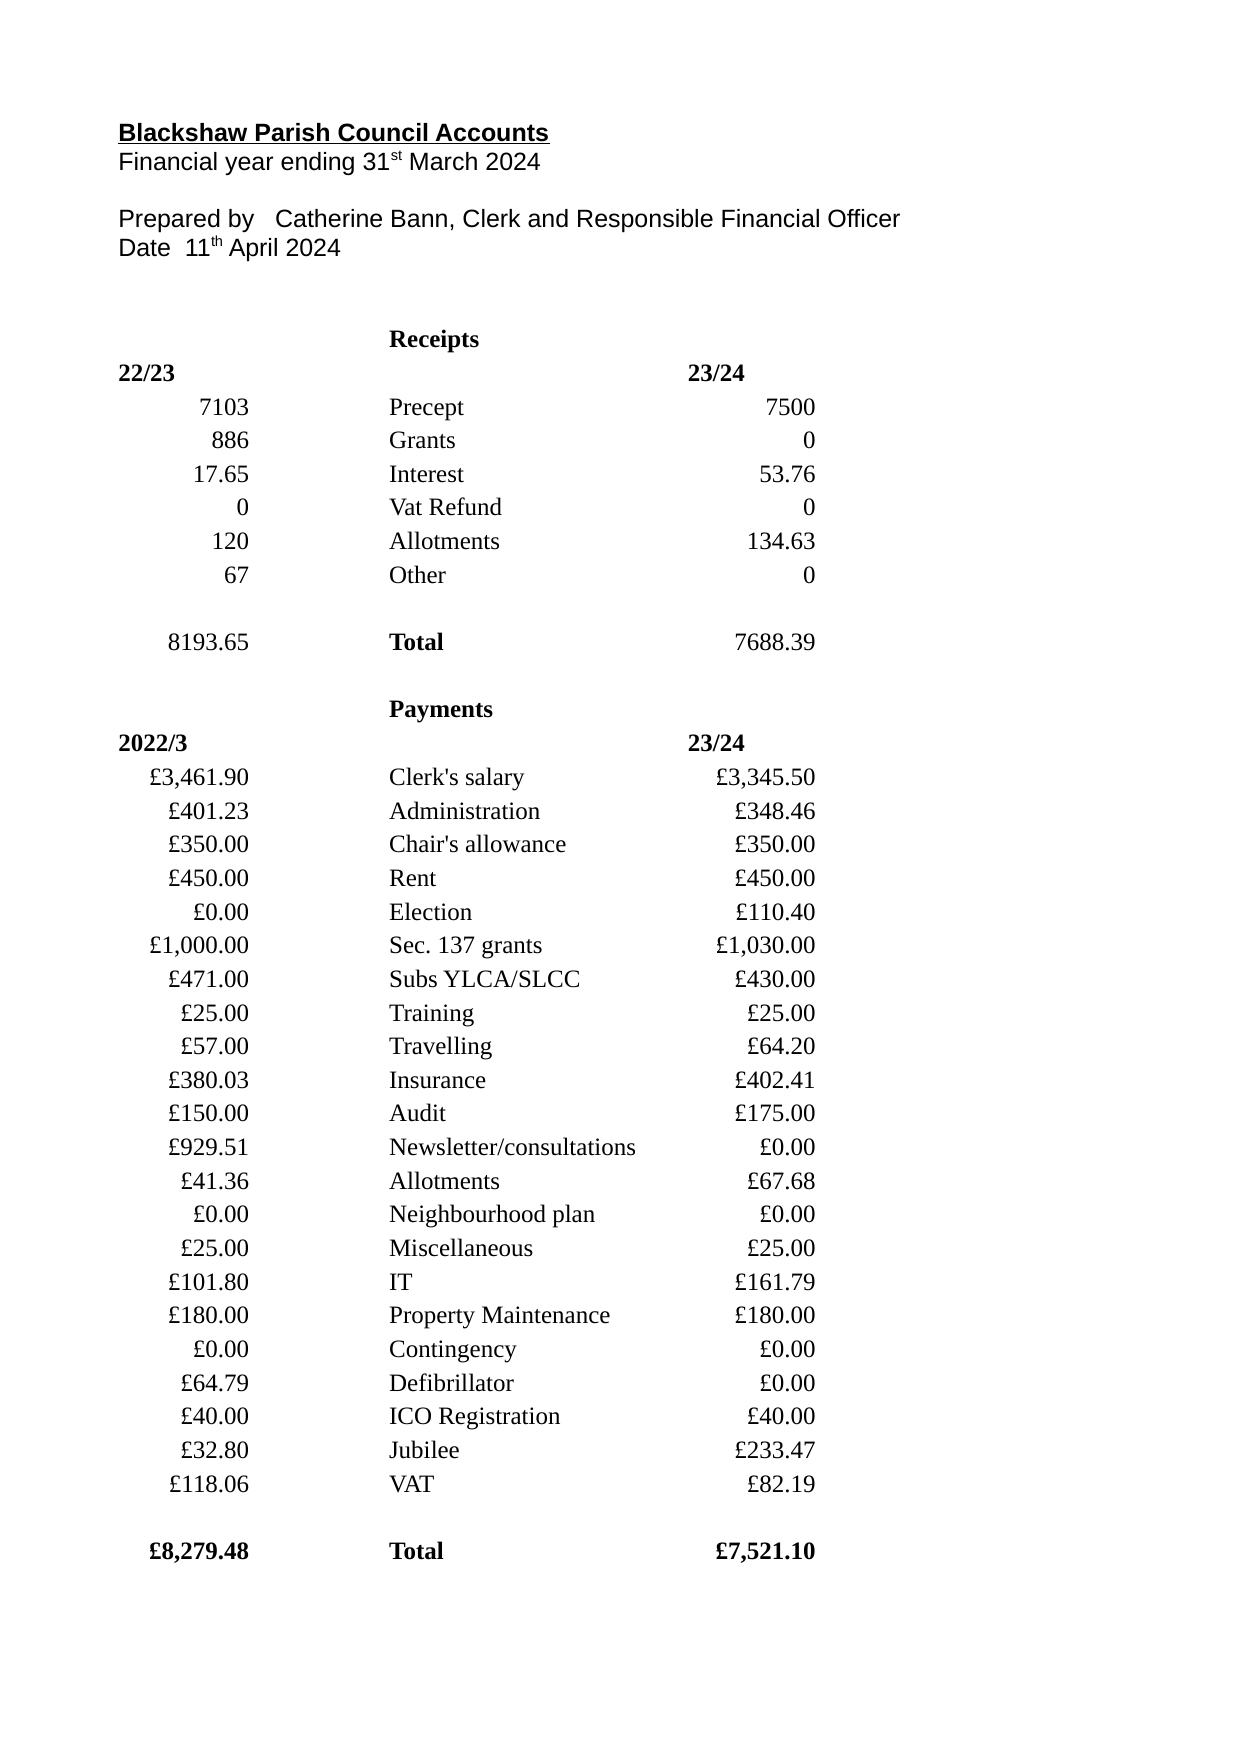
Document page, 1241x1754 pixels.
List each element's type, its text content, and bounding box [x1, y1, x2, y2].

table_cell [252, 555, 386, 588]
table_cell [819, 656, 952, 689]
table_cell [819, 1396, 952, 1430]
table_cell £402.41 [685, 1060, 818, 1094]
table_cell [819, 622, 952, 656]
table_cell 7688.39 [685, 622, 818, 656]
table_cell Defibrillator [386, 1363, 684, 1396]
table_cell [386, 1498, 684, 1531]
table_cell Vat Refund [386, 488, 684, 521]
table_cell [819, 1127, 952, 1161]
table_cell [819, 925, 952, 959]
table_cell [819, 521, 952, 555]
table_cell Rent [386, 858, 684, 892]
table_cell [252, 791, 386, 824]
table_cell £233.47 [685, 1430, 818, 1464]
table_cell [252, 959, 386, 993]
table_cell [819, 1498, 952, 1531]
table_cell [252, 1296, 386, 1329]
table_cell £1,030.00 [685, 925, 818, 959]
table_cell £0.00 [685, 1195, 818, 1228]
table_cell Neighbourhood plan [386, 1195, 684, 1228]
table_cell [252, 1195, 386, 1228]
table_cell VAT [386, 1464, 684, 1497]
table_cell [252, 488, 386, 521]
table_cell £471.00 [115, 959, 252, 993]
table_cell [252, 1094, 386, 1127]
table_cell [685, 690, 818, 723]
table_cell Grants [386, 420, 684, 454]
table_cell [252, 1127, 386, 1161]
table_cell 0 [685, 555, 818, 588]
table_cell [252, 1161, 386, 1194]
table_cell £25.00 [685, 993, 818, 1026]
table_cell [252, 1262, 386, 1296]
table_cell [819, 825, 952, 858]
table_cell 23/24 [685, 353, 818, 387]
table_header [115, 319, 252, 353]
table_cell 67 [115, 555, 252, 588]
table_cell [685, 1498, 818, 1531]
table_cell [819, 488, 952, 521]
table_cell £180.00 [685, 1296, 818, 1329]
table_cell [252, 1531, 386, 1565]
table_cell Miscellaneous [386, 1228, 684, 1262]
table_cell 7103 [115, 387, 252, 420]
table_cell [819, 1060, 952, 1094]
table_cell £0.00 [115, 1329, 252, 1363]
table_cell [115, 589, 252, 622]
table_header [685, 319, 818, 353]
table_cell 53.76 [685, 454, 818, 488]
table_cell [252, 858, 386, 892]
table_cell [252, 454, 386, 488]
table_cell [252, 1363, 386, 1396]
table_cell Precept [386, 387, 684, 420]
table_cell £0.00 [685, 1363, 818, 1396]
table_cell [252, 1026, 386, 1060]
table_cell Total [386, 622, 684, 656]
table_cell £8,279.48 [115, 1531, 252, 1565]
table_cell Interest [386, 454, 684, 488]
table_cell £25.00 [115, 1228, 252, 1262]
table_cell Payments [386, 690, 684, 723]
table_cell £57.00 [115, 1026, 252, 1060]
table_cell Allotments [386, 521, 684, 555]
table_cell [252, 690, 386, 723]
table_cell [819, 1228, 952, 1262]
table_cell Jubilee [386, 1430, 684, 1464]
table_cell Administration [386, 791, 684, 824]
table_cell Travelling [386, 1026, 684, 1060]
table_cell £82.19 [685, 1464, 818, 1497]
table_cell Allotments [386, 1161, 684, 1194]
table_cell [252, 353, 386, 387]
table_cell [252, 993, 386, 1026]
table_cell [819, 1094, 952, 1127]
table_cell £64.79 [115, 1363, 252, 1396]
table_cell Newsletter/consultations [386, 1127, 684, 1161]
table_cell £401.23 [115, 791, 252, 824]
table_cell [819, 589, 952, 622]
table_cell £430.00 [685, 959, 818, 993]
table_cell [252, 656, 386, 689]
table_cell 0 [685, 420, 818, 454]
table_cell [252, 1464, 386, 1497]
table_cell [252, 1228, 386, 1262]
table_cell [819, 387, 952, 420]
table_cell [252, 925, 386, 959]
table_cell [819, 791, 952, 824]
table_cell [819, 1329, 952, 1363]
table_cell Chair's allowance [386, 825, 684, 858]
table_cell 7500 [685, 387, 818, 420]
table_cell Other [386, 555, 684, 588]
table_cell [252, 1329, 386, 1363]
table_cell [819, 454, 952, 488]
table_cell [252, 622, 386, 656]
table_cell [819, 690, 952, 723]
table_cell [252, 1060, 386, 1094]
table_cell £7,521.10 [685, 1531, 818, 1565]
table_cell £25.00 [685, 1228, 818, 1262]
table_cell [819, 1531, 952, 1565]
table_cell [386, 589, 684, 622]
table_cell Election [386, 892, 684, 925]
table_cell [819, 1195, 952, 1228]
table_cell £0.00 [115, 1195, 252, 1228]
table_cell [819, 959, 952, 993]
table_cell 134.63 [685, 521, 818, 555]
table_cell [252, 757, 386, 791]
table_cell [819, 757, 952, 791]
table_cell [115, 1498, 252, 1531]
table_cell £348.46 [685, 791, 818, 824]
table_cell £929.51 [115, 1127, 252, 1161]
table_cell ICO Registration [386, 1396, 684, 1430]
table_cell [819, 555, 952, 588]
table_cell [252, 892, 386, 925]
table_cell 23/24 [685, 723, 818, 757]
table_cell [386, 656, 684, 689]
table_cell [819, 353, 952, 387]
table_cell £118.06 [115, 1464, 252, 1497]
table_cell [819, 1262, 952, 1296]
table_cell £150.00 [115, 1094, 252, 1127]
table_cell 8193.65 [115, 622, 252, 656]
table_cell £1,000.00 [115, 925, 252, 959]
table_header [819, 319, 952, 353]
table_cell Contingency [386, 1329, 684, 1363]
table_cell [252, 825, 386, 858]
table_cell [386, 723, 684, 757]
table_cell 120 [115, 521, 252, 555]
table_cell [819, 1464, 952, 1497]
table_cell [252, 420, 386, 454]
table_cell [252, 589, 386, 622]
text Prepared by Catherine Bann, Clerk and Responsible Financial Officer [118, 204, 1122, 233]
table_cell 17.65 [115, 454, 252, 488]
table_cell 22/23 [115, 353, 252, 387]
table_cell Clerk's salary [386, 757, 684, 791]
table_cell [252, 1430, 386, 1464]
table_cell [252, 521, 386, 555]
table_header Receipts [386, 319, 684, 353]
table_cell £40.00 [115, 1396, 252, 1430]
table_cell £450.00 [685, 858, 818, 892]
table_cell £0.00 [685, 1329, 818, 1363]
table_cell [819, 858, 952, 892]
table_cell Training [386, 993, 684, 1026]
table_cell [819, 1161, 952, 1194]
table_cell [115, 690, 252, 723]
table_cell £380.03 [115, 1060, 252, 1094]
table_cell £350.00 [115, 825, 252, 858]
table_cell [685, 656, 818, 689]
table_cell Sec. 137 grants [386, 925, 684, 959]
table_cell [386, 353, 684, 387]
table_cell [252, 387, 386, 420]
table_cell £67.68 [685, 1161, 818, 1194]
table_cell [115, 656, 252, 689]
text Blackshaw Parish Council Accounts [118, 118, 1122, 147]
table_cell £41.36 [115, 1161, 252, 1194]
table_cell 886 [115, 420, 252, 454]
table_cell Total [386, 1531, 684, 1565]
table_cell [819, 892, 952, 925]
table_cell £32.80 [115, 1430, 252, 1464]
table_cell £0.00 [685, 1127, 818, 1161]
table_cell [252, 1498, 386, 1531]
table_cell Subs YLCA/SLCC [386, 959, 684, 993]
text Financial year ending 31st March 2024 [118, 147, 1122, 176]
table_cell 2022/3 [115, 723, 252, 757]
table_cell [819, 420, 952, 454]
table_cell £180.00 [115, 1296, 252, 1329]
table_cell £3,461.90 [115, 757, 252, 791]
table_cell [819, 1026, 952, 1060]
table_cell £161.79 [685, 1262, 818, 1296]
table_cell £40.00 [685, 1396, 818, 1430]
table_header [252, 319, 386, 353]
table_cell £3,345.50 [685, 757, 818, 791]
table_cell Property Maintenance [386, 1296, 684, 1329]
table_cell [819, 1363, 952, 1396]
table_cell £450.00 [115, 858, 252, 892]
table_cell [819, 993, 952, 1026]
table_cell [685, 589, 818, 622]
table_cell [252, 1396, 386, 1430]
table_cell £101.80 [115, 1262, 252, 1296]
table_cell £0.00 [115, 892, 252, 925]
table_cell £110.40 [685, 892, 818, 925]
table_cell [819, 1430, 952, 1464]
table_cell [819, 1296, 952, 1329]
table_cell £25.00 [115, 993, 252, 1026]
table_cell Audit [386, 1094, 684, 1127]
table_cell £350.00 [685, 825, 818, 858]
text Date 11th April 2024 [118, 233, 1122, 262]
table_cell IT [386, 1262, 684, 1296]
table_cell £64.20 [685, 1026, 818, 1060]
table_cell £175.00 [685, 1094, 818, 1127]
table_cell Insurance [386, 1060, 684, 1094]
table_cell 0 [115, 488, 252, 521]
table_cell [252, 723, 386, 757]
table_cell [819, 723, 952, 757]
table_cell 0 [685, 488, 818, 521]
